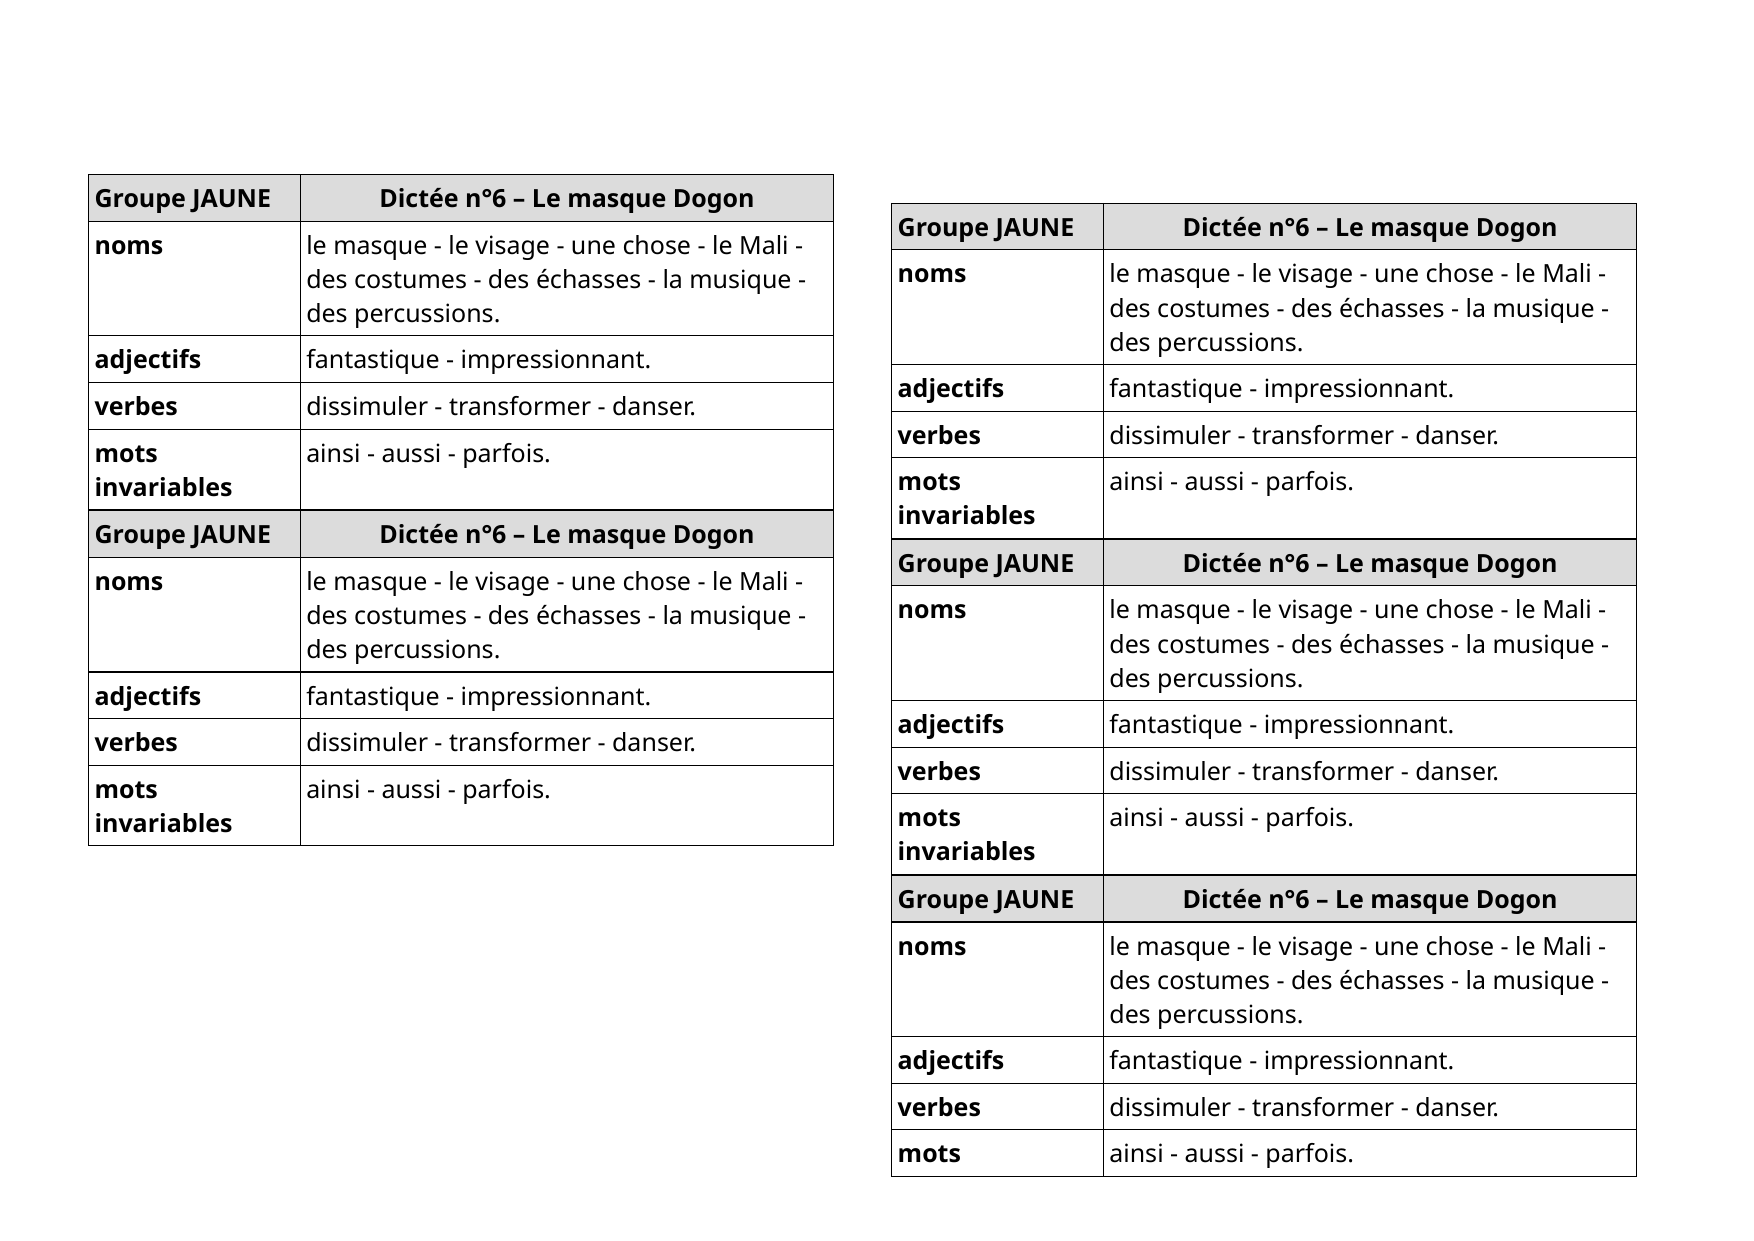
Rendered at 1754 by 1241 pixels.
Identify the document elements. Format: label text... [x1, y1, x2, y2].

table_header Dictée n°6 – Le masque Dogon [301, 511, 833, 557]
table_cell le masque - le visage - une chose - le Mali - des costumes - des échasses - la musique - des percussions. [1104, 586, 1636, 700]
table_cell fantastique - impressionnant. [1104, 701, 1636, 747]
table_cell noms [892, 923, 1103, 1036]
table_cell dissimuler - transformer - danser. [1104, 1084, 1636, 1129]
table_cell mots [892, 1130, 1103, 1176]
table_header Dictée n°6 – Le masque Dogon [1104, 204, 1636, 249]
table_cell dissimuler - transformer - danser. [1104, 412, 1636, 457]
table_cell mots invariables [89, 430, 300, 509]
table_cell dissimuler - transformer - danser. [301, 383, 833, 428]
table_cell fantastique - impressionnant. [1104, 365, 1636, 411]
table_header Dictée n°6 – Le masque Dogon [1104, 540, 1636, 585]
table_header Groupe JAUNE [892, 204, 1103, 249]
table_header Dictée n°6 – Le masque Dogon [301, 175, 833, 221]
table_cell noms [892, 586, 1103, 700]
table_cell mots invariables [89, 766, 300, 845]
table_cell le masque - le visage - une chose - le Mali - des costumes - des échasses - la musique - des percussions. [301, 222, 833, 335]
table_header Groupe JAUNE [892, 876, 1103, 921]
table_cell le masque - le visage - une chose - le Mali - des costumes - des échasses - la musique - des percussions. [1104, 250, 1636, 364]
table_header Groupe JAUNE [89, 175, 300, 221]
table_header Groupe JAUNE [89, 511, 300, 557]
table_cell mots invariables [892, 458, 1103, 538]
table_cell fantastique - impressionnant. [301, 673, 833, 718]
table_cell verbes [892, 748, 1103, 793]
table_cell ainsi - aussi - parfois. [1104, 1130, 1636, 1176]
table_cell le masque - le visage - une chose - le Mali - des costumes - des échasses - la musique - des percussions. [301, 558, 833, 671]
table_cell verbes [892, 1084, 1103, 1129]
table_cell dissimuler - transformer - danser. [1104, 748, 1636, 793]
table_header Groupe JAUNE [892, 540, 1103, 585]
table_cell mots invariables [892, 794, 1103, 874]
table_cell adjectifs [89, 336, 300, 382]
table_cell verbes [892, 412, 1103, 457]
table_cell ainsi - aussi - parfois. [1104, 794, 1636, 874]
table_cell le masque - le visage - une chose - le Mali - des costumes - des échasses - la musique - des percussions. [1104, 923, 1636, 1036]
table_cell verbes [89, 719, 300, 764]
table_cell adjectifs [89, 673, 300, 718]
table_cell ainsi - aussi - parfois. [1104, 458, 1636, 538]
table_cell noms [892, 250, 1103, 364]
table_header Dictée n°6 – Le masque Dogon [1104, 876, 1636, 921]
table_cell adjectifs [892, 365, 1103, 411]
table_cell fantastique - impressionnant. [301, 336, 833, 382]
table_cell ainsi - aussi - parfois. [301, 766, 833, 845]
table_cell adjectifs [892, 1037, 1103, 1083]
table_cell noms [89, 558, 300, 671]
table_cell dissimuler - transformer - danser. [301, 719, 833, 764]
table_cell fantastique - impressionnant. [1104, 1037, 1636, 1083]
table_cell adjectifs [892, 701, 1103, 747]
table_cell noms [89, 222, 300, 335]
table_cell ainsi - aussi - parfois. [301, 430, 833, 509]
table_cell verbes [89, 383, 300, 428]
